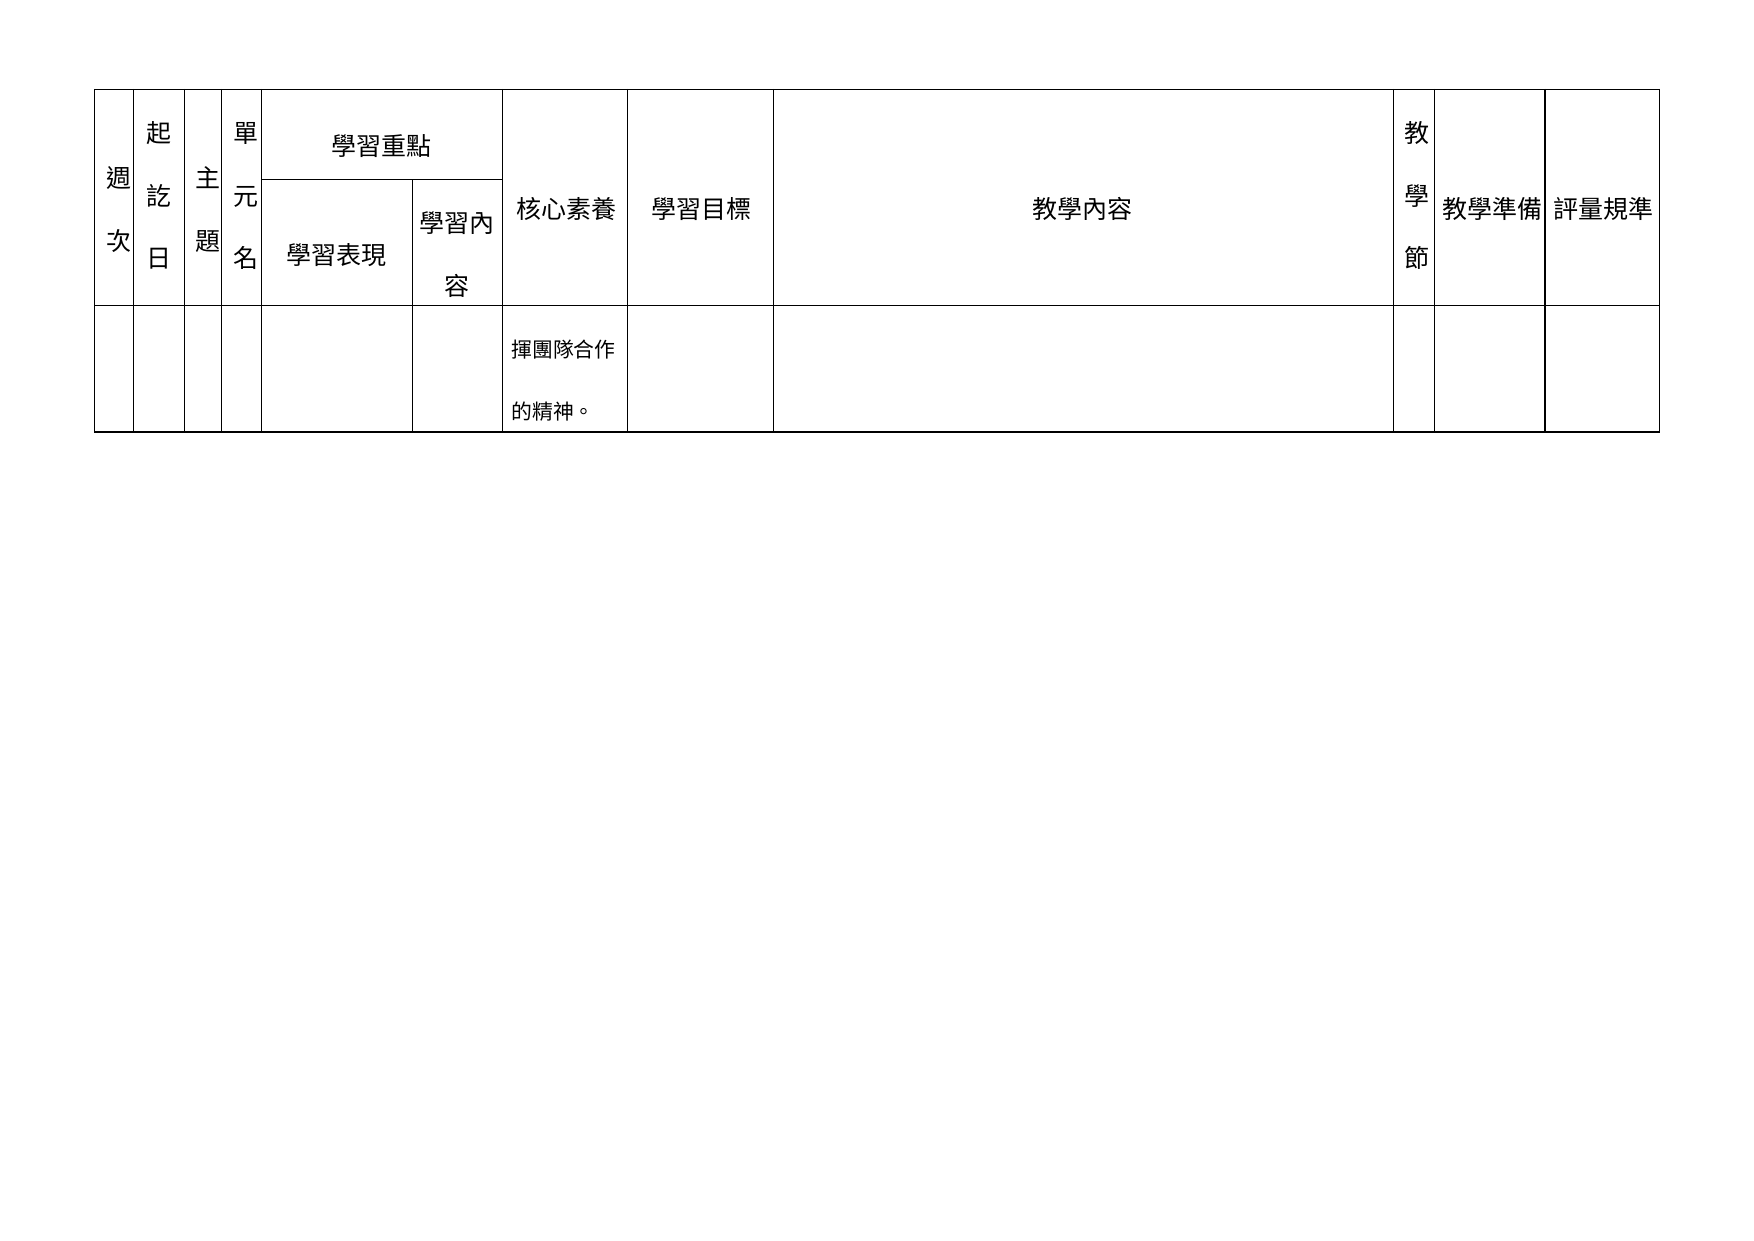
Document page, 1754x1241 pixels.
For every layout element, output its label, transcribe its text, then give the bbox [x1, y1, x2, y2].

table_cell 1 [1394, 306, 1434, 431]
table_header 主題 [185, 90, 221, 305]
table_cell [262, 306, 412, 431]
table_cell 舊曆過年 [222, 306, 261, 431]
table_header 教學準備 [1435, 90, 1544, 305]
table_cell [1546, 306, 1659, 431]
table_cell 1/12 ｜ 1/18 [134, 306, 184, 431]
table_header 週次 [95, 90, 133, 305]
table_cell 學習表現 [262, 180, 412, 305]
table_header 學習目標 [628, 90, 773, 305]
table_header 起訖日期 [134, 90, 184, 305]
table_cell [1435, 306, 1544, 431]
table_header 單元名稱 [222, 90, 261, 305]
table_header 教學節數 [1394, 90, 1434, 305]
table_cell [413, 306, 502, 431]
table_cell 揮團隊合作的精神。 [503, 306, 627, 431]
table_header 教學內容 [774, 90, 1393, 305]
table_header 核心素養 [503, 90, 627, 305]
table_cell 學習內容 [413, 180, 502, 305]
table_cell [185, 306, 221, 431]
table_cell [774, 306, 1393, 431]
table_header 學習重點 [262, 90, 502, 179]
table_cell [628, 306, 773, 431]
table_cell [95, 306, 133, 431]
table_header 評量規準 [1546, 90, 1659, 305]
